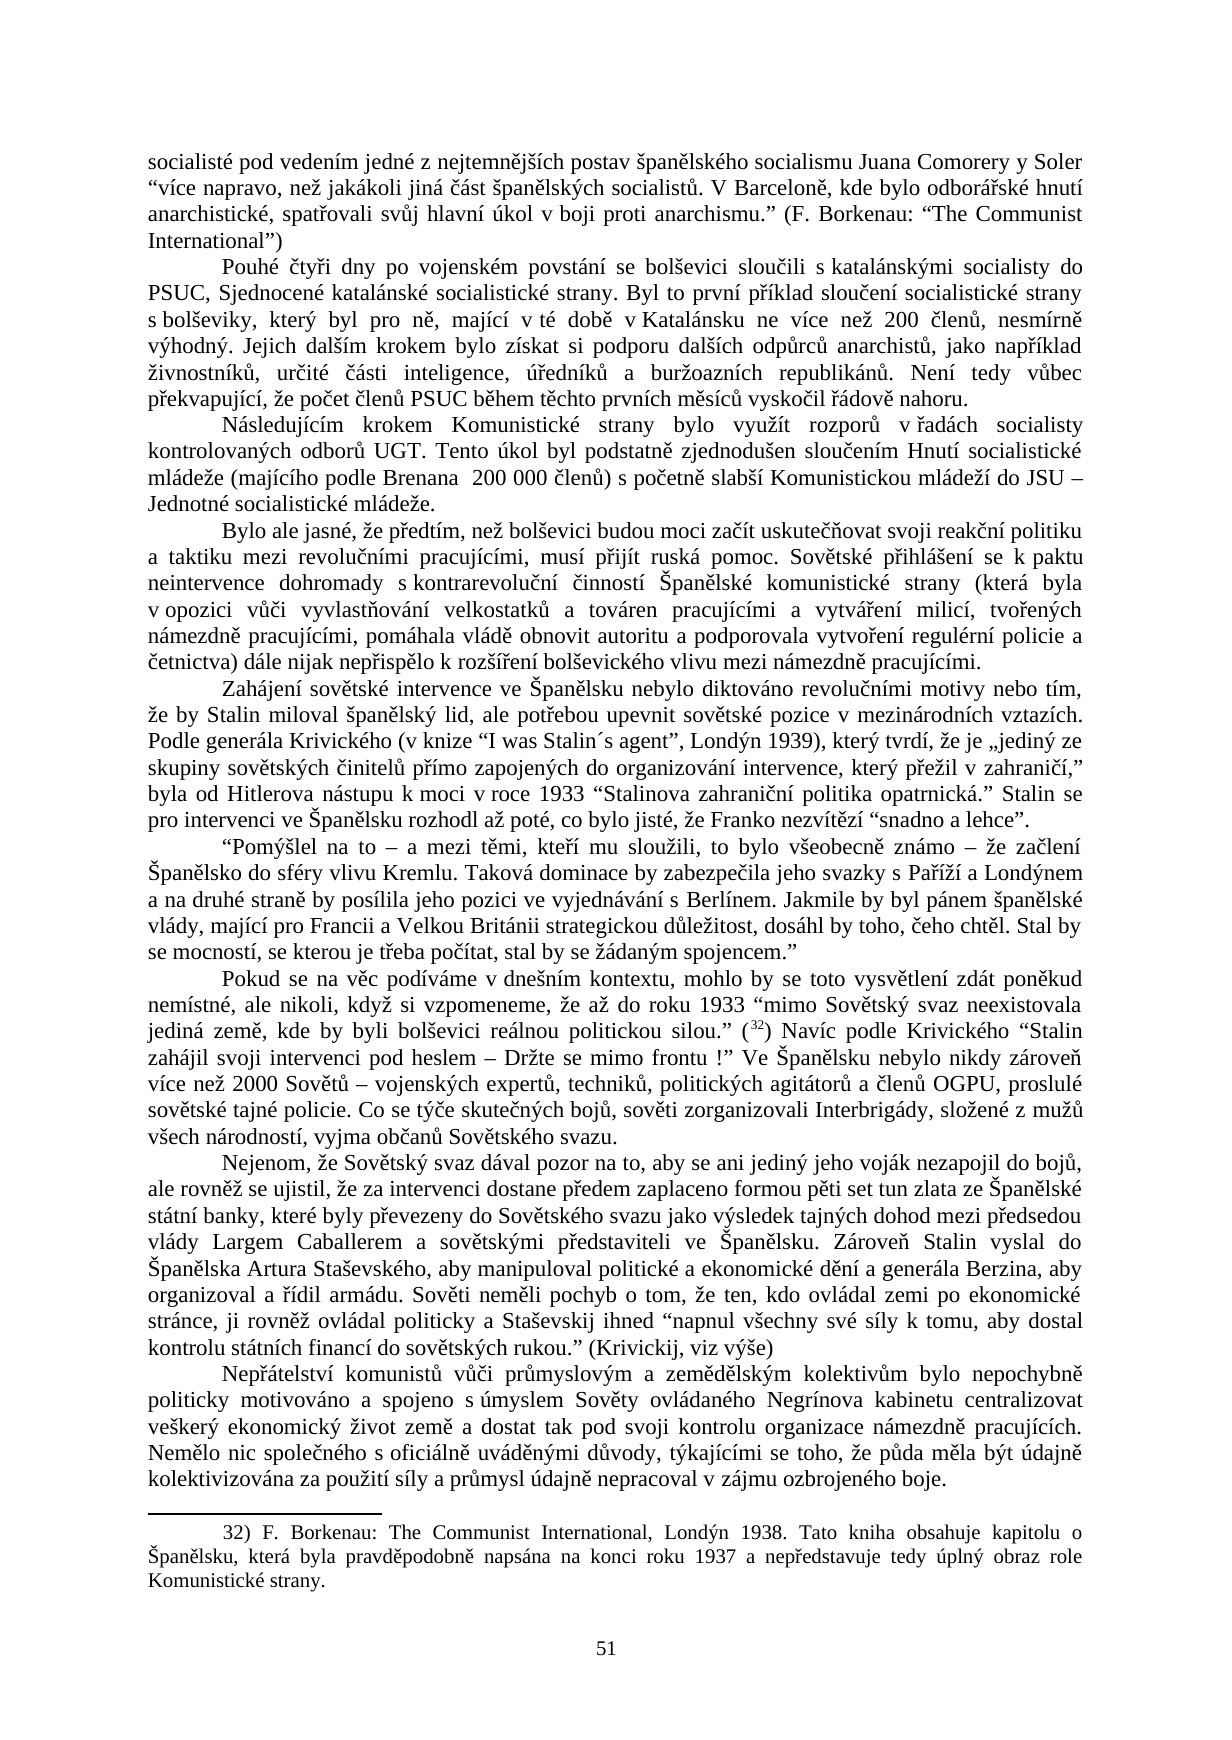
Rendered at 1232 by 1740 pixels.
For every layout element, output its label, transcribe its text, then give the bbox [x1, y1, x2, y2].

text “Pomýšlel na to – a mezi těmi, kteří mu sloužili, to bylo všeobecně známo – že začlení Španělsko do sféry vlivu Kremlu. Taková dominace by zabezpečila jeho svazky s Paříží a Londýnem a na druhé straně by posílila jeho pozici ve vyjednávání s Berlínem. Jakmile by byl pánem španělské vlády, mající pro Francii a Velkou Británii strategickou důležitost, dosáhl by toho, čeho chtěl. Stal by se mocností, se kterou je třeba počítat, stal by se žádaným spojencem.” [148, 833, 1083, 965]
text Následujícím krokem Komunistické strany bylo využít rozporů v řadách socialisty kontrolovaných odborů UGT. Tento úkol byl podstatně zjednodušen sloučením Hnutí socialistické mládeže (majícího podle Brenana 200 000 členů) s početně slabší Komunistickou mládeží do JSU – Jednotné socialistické mládeže. [148, 411, 1083, 517]
text ) F. Borkenau: The Communist International, Londýn 1938. Tato kniha obsahuje kapitolu o Španělsku, která byla pravděpodobně napsána na konci roku 1937 a nepředstavuje tedy úplný obraz role Komunistické strany. [148, 1520, 1083, 1592]
text Bylo ale jasné, že předtím, než bolševici budou moci začít uskutečňovat svoji reakční politiku a taktiku mezi revolučními pracujícími, musí přijít ruská pomoc. Sovětské přihlášení se k paktu neintervence dohromady s kontrarevoluční činností Španělské komunistické strany (která byla v opozici vůči vyvlastňování velkostatků a továren pracujícími a vytváření milicí, tvořených námezdně pracujícími, pomáhala vládě obnovit autoritu a podporovala vytvoření regulérní policie a četnictva) dále nijak nepřispělo k rozšíření bolševického vlivu mezi námezdně pracujícími. [148, 517, 1083, 675]
text Nepřátelství komunistů vůči průmyslovým a zemědělským kolektivům bylo nepochybně politicky motivováno a spojeno s úmyslem Sověty ovládaného Negrínova kabinetu centralizovat veškerý ekonomický život země a dostat tak pod svoji kontrolu organizace námezdně pracujících. Nemělo nic společného s oficiálně uváděnými důvody, týkajícími se toho, že půda měla být údajně kolektivizována za použití síly a průmysl údajně nepracoval v zájmu ozbrojeného boje. [148, 1360, 1083, 1492]
text Pouhé čtyři dny po vojenském povstání se bolševici sloučili s katalánskými socialisty do PSUC, Sjednocené katalánské socialistické strany. Byl to první příklad sloučení socialistické strany s bolševiky, který byl pro ně, mající v té době v Katalánsku ne více než 200 členů, nesmírně výhodný. Jejich dalším krokem bylo získat si podporu dalších odpůrců anarchistů, jako například živnostníků, určité části inteligence, úředníků a buržoazních republikánů. Není tedy vůbec překvapující, že počet členů PSUC během těchto prvních měsíců vyskočil řádově nahoru. [148, 253, 1083, 411]
text socialisté pod vedením jedné z nejtemnějších postav španělského socialismu Juana Comorery y Soler “více napravo, než jakákoli jiná část španělských socialistů. V Barceloně, kde bylo odborářské hnutí anarchistické, spatřovali svůj hlavní úkol v boji proti anarchismu.” (F. Borkenau: “The Communist International”) [148, 148, 1083, 253]
text Nejenom, že Sovětský svaz dával pozor na to, aby se ani jediný jeho voják nezapojil do bojů, ale rovněž se ujistil, že za intervenci dostane předem zaplaceno formou pěti set tun zlata ze Španělské státní banky, které byly převezeny do Sovětského svazu jako výsledek tajných dohod mezi předsedou vlády Largem Caballerem a sovětskými představiteli ve Španělsku. Zároveň Stalin vyslal do Španělska Artura Staševského, aby manipuloval politické a ekonomické dění a generála Berzina, aby organizoval a řídil armádu. Sověti neměli pochyb o tom, že ten, kdo ovládal zemi po ekonomické stránce, ji rovněž ovládal politicky a Staševskij ihned “napnul všechny své síly k tomu, aby dostal kontrolu státních financí do sovětských rukou.” (Krivickij, viz výše) [148, 1149, 1083, 1360]
text Zahájení sovětské intervence ve Španělsku nebylo diktováno revolučními motivy nebo tím, že by Stalin miloval španělský lid, ale potřebou upevnit sovětské pozice v mezinárodních vztazích. Podle generála Krivického (v knize “I was Stalin´s agent”, Londýn 1939), který tvrdí, že je „jediný ze skupiny sovětských činitelů přímo zapojených do organizování intervence, který přežil v zahraničí,” byla od Hitlerova nástupu k moci v roce 1933 “Stalinova zahraniční politika opatrnická.” Stalin se pro intervenci ve Španělsku rozhodl až poté, co bylo jisté, že Franko nezvítězí “snadno a lehce”. [148, 675, 1083, 833]
text Pokud se na věc podíváme v dnešním kontextu, mohlo by se toto vysvětlení zdát poněkud nemístné, ale nikoli, když si vzpomeneme, že až do roku 1933 “mimo Sovětský svaz neexistovala jediná země, kde by byli bolševici reálnou politickou silou.” () Navíc podle Krivického “Stalin zahájil svoji intervenci pod heslem – Držte se mimo frontu !” Ve Španělsku nebylo nikdy zároveň více než 2000 Sovětů – vojenských expertů, techniků, politických agitátorů a členů OGPU, proslulé sovětské tajné policie. Co se týče skutečných bojů, sověti zorganizovali Interbrigády, složené z mužů všech národností, vyjma občanů Sovětského svazu. [148, 965, 1083, 1149]
